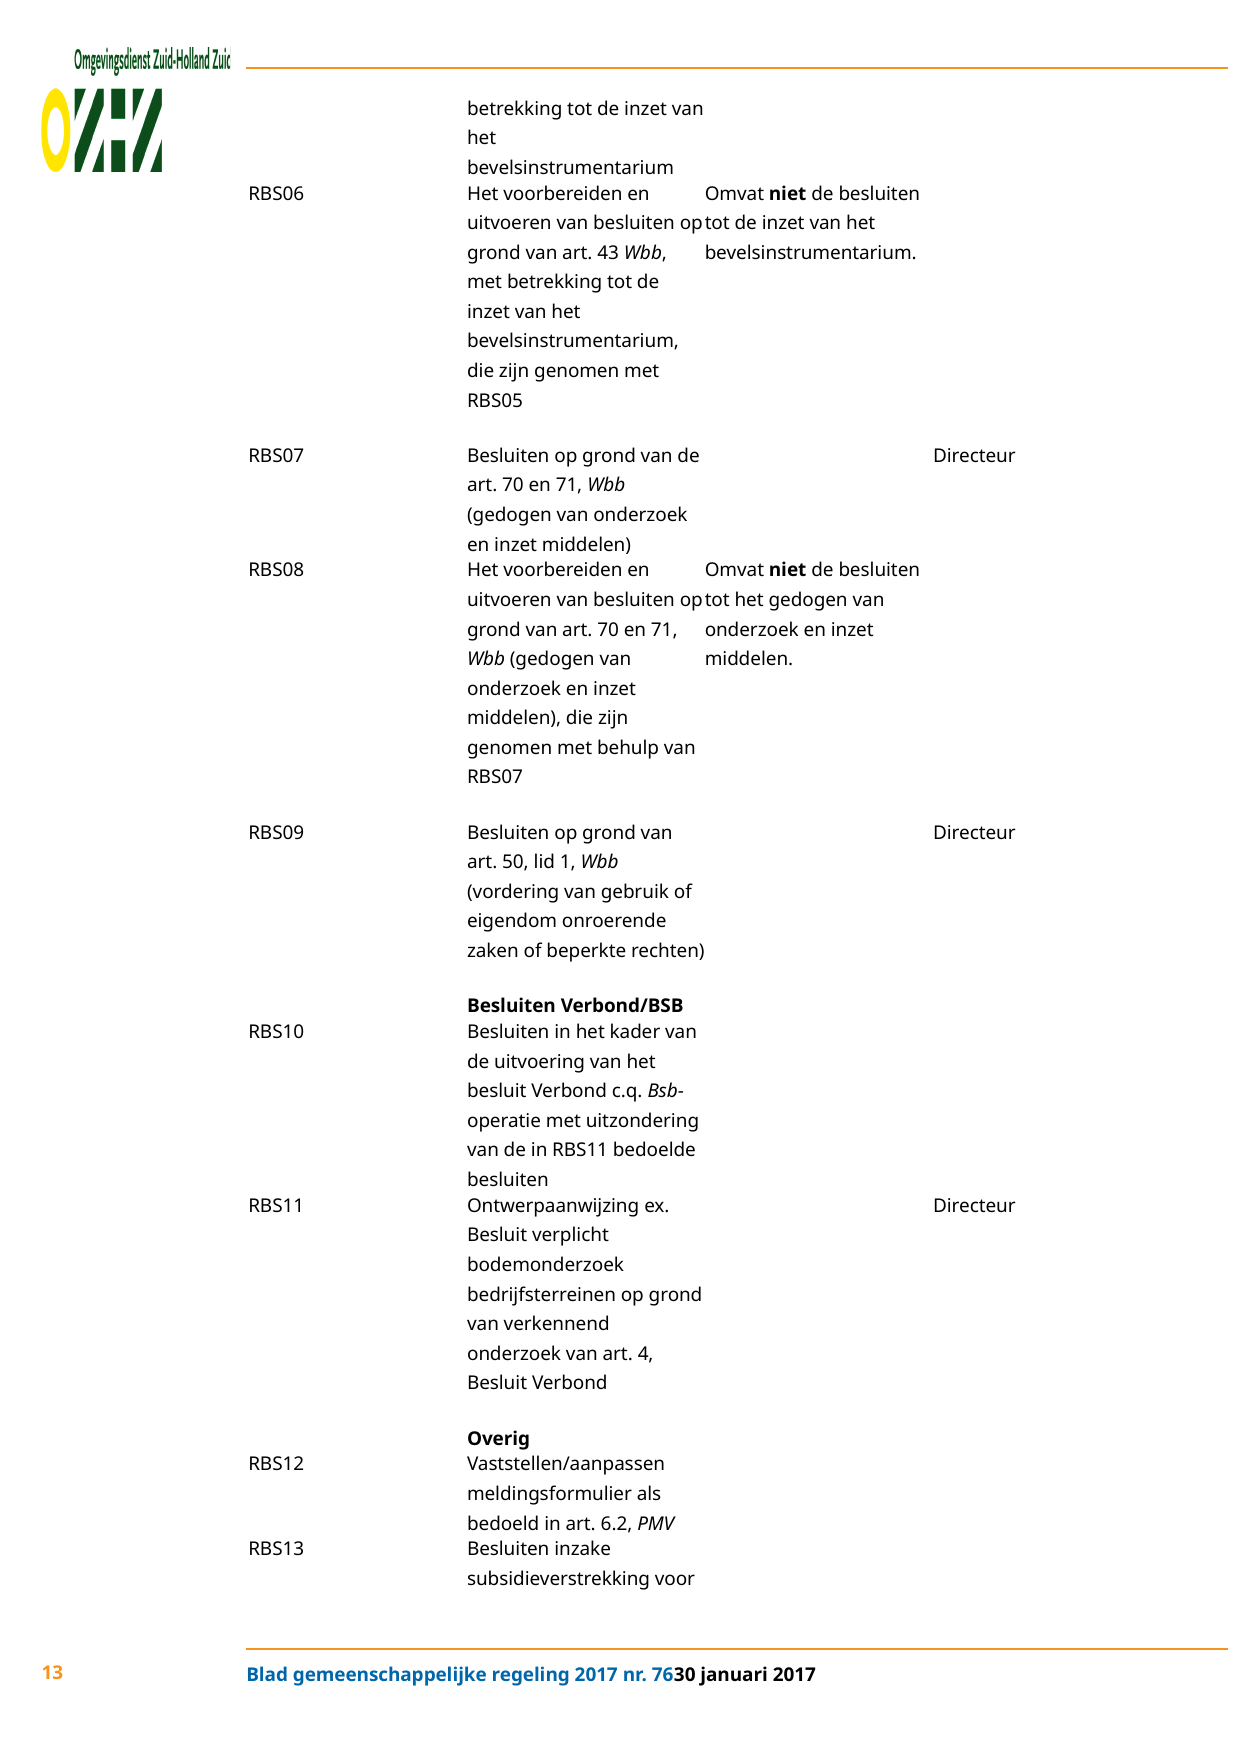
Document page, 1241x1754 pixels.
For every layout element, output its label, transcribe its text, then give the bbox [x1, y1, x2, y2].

table_cell Overig [467, 1425, 704, 1451]
table_cell [705, 1535, 933, 1591]
table_cell Ontwerpaanwijzing ex. Besluit verplicht bodemonderzoek bedrijfsterreinen op grond van verkennend onderzoek van art. 4, Besluit Verbond [467, 1192, 704, 1425]
table_cell [933, 557, 1152, 819]
table_cell [933, 95, 1152, 180]
picture [41, 47, 231, 172]
table_cell [705, 1451, 933, 1535]
table_cell Besluiten Verbond/BSB [467, 993, 704, 1018]
table_cell Besluiten inzake subsidieverstrekking voor [467, 1535, 704, 1591]
table_cell Directeur [933, 819, 1152, 993]
table_cell Het voorbereiden en uitvoeren van besluiten op grond van art. 70 en 71, Wbb (gedogen van onderzoek en inzet middelen), die zijn genomen met behulp van RBS07 [467, 557, 704, 819]
table_cell [248, 95, 467, 180]
table_cell Besluiten op grond van de art. 70 en 71, Wbb (gedogen van onderzoek en inzet middelen) [467, 442, 704, 557]
table_cell RBS09 [248, 819, 467, 993]
table_cell Directeur [933, 442, 1152, 557]
table_cell Directeur [933, 1192, 1152, 1425]
table_cell [933, 1425, 1152, 1451]
table_cell [248, 993, 467, 1018]
table_cell [933, 180, 1152, 442]
table_cell RBS06 [248, 180, 467, 442]
table_cell [248, 1425, 467, 1451]
table_cell RBS11 [248, 1192, 467, 1425]
table_cell RBS13 [248, 1535, 467, 1591]
table_cell [705, 1425, 933, 1451]
table_cell [933, 993, 1152, 1018]
table_cell Het voorbereiden en uitvoeren van besluiten op grond van art. 43 Wbb, met betrekking tot de inzet van het bevelsinstrumentarium, die zijn genomen met RBS05 [467, 180, 704, 442]
table_cell [705, 442, 933, 557]
table_cell RBS07 [248, 442, 467, 557]
table_cell [705, 1018, 933, 1192]
table_cell RBS08 [248, 557, 467, 819]
table_cell RBS12 [248, 1451, 467, 1535]
table_cell RBS10 [248, 1018, 467, 1192]
table_cell Omvat niet de besluiten tot het gedogen van onderzoek en inzet middelen. [705, 557, 933, 819]
table_cell [705, 819, 933, 993]
table_cell Omvat niet de besluiten tot de inzet van het bevelsinstrumentarium. [705, 180, 933, 442]
table_cell Vaststellen/aanpassen meldingsformulier als bedoeld in art. 6.2, PMV [467, 1451, 704, 1535]
table_cell [705, 95, 933, 180]
table_cell [705, 1192, 933, 1425]
table_cell Besluiten in het kader van de uitvoering van het besluit Verbond c.q. Bsb-operatie met uitzondering van de in RBS11 bedoelde besluiten [467, 1018, 704, 1192]
table_cell [933, 1451, 1152, 1535]
table_cell Besluiten op grond van art. 50, lid 1, Wbb (vordering van gebruik of eigendom onroerende zaken of beperkte rechten) [467, 819, 704, 993]
table_cell [933, 1018, 1152, 1192]
table_cell [705, 993, 933, 1018]
table_cell [933, 1535, 1152, 1591]
table_cell betrekking tot de inzet van het bevelsinstrumentarium [467, 95, 704, 180]
